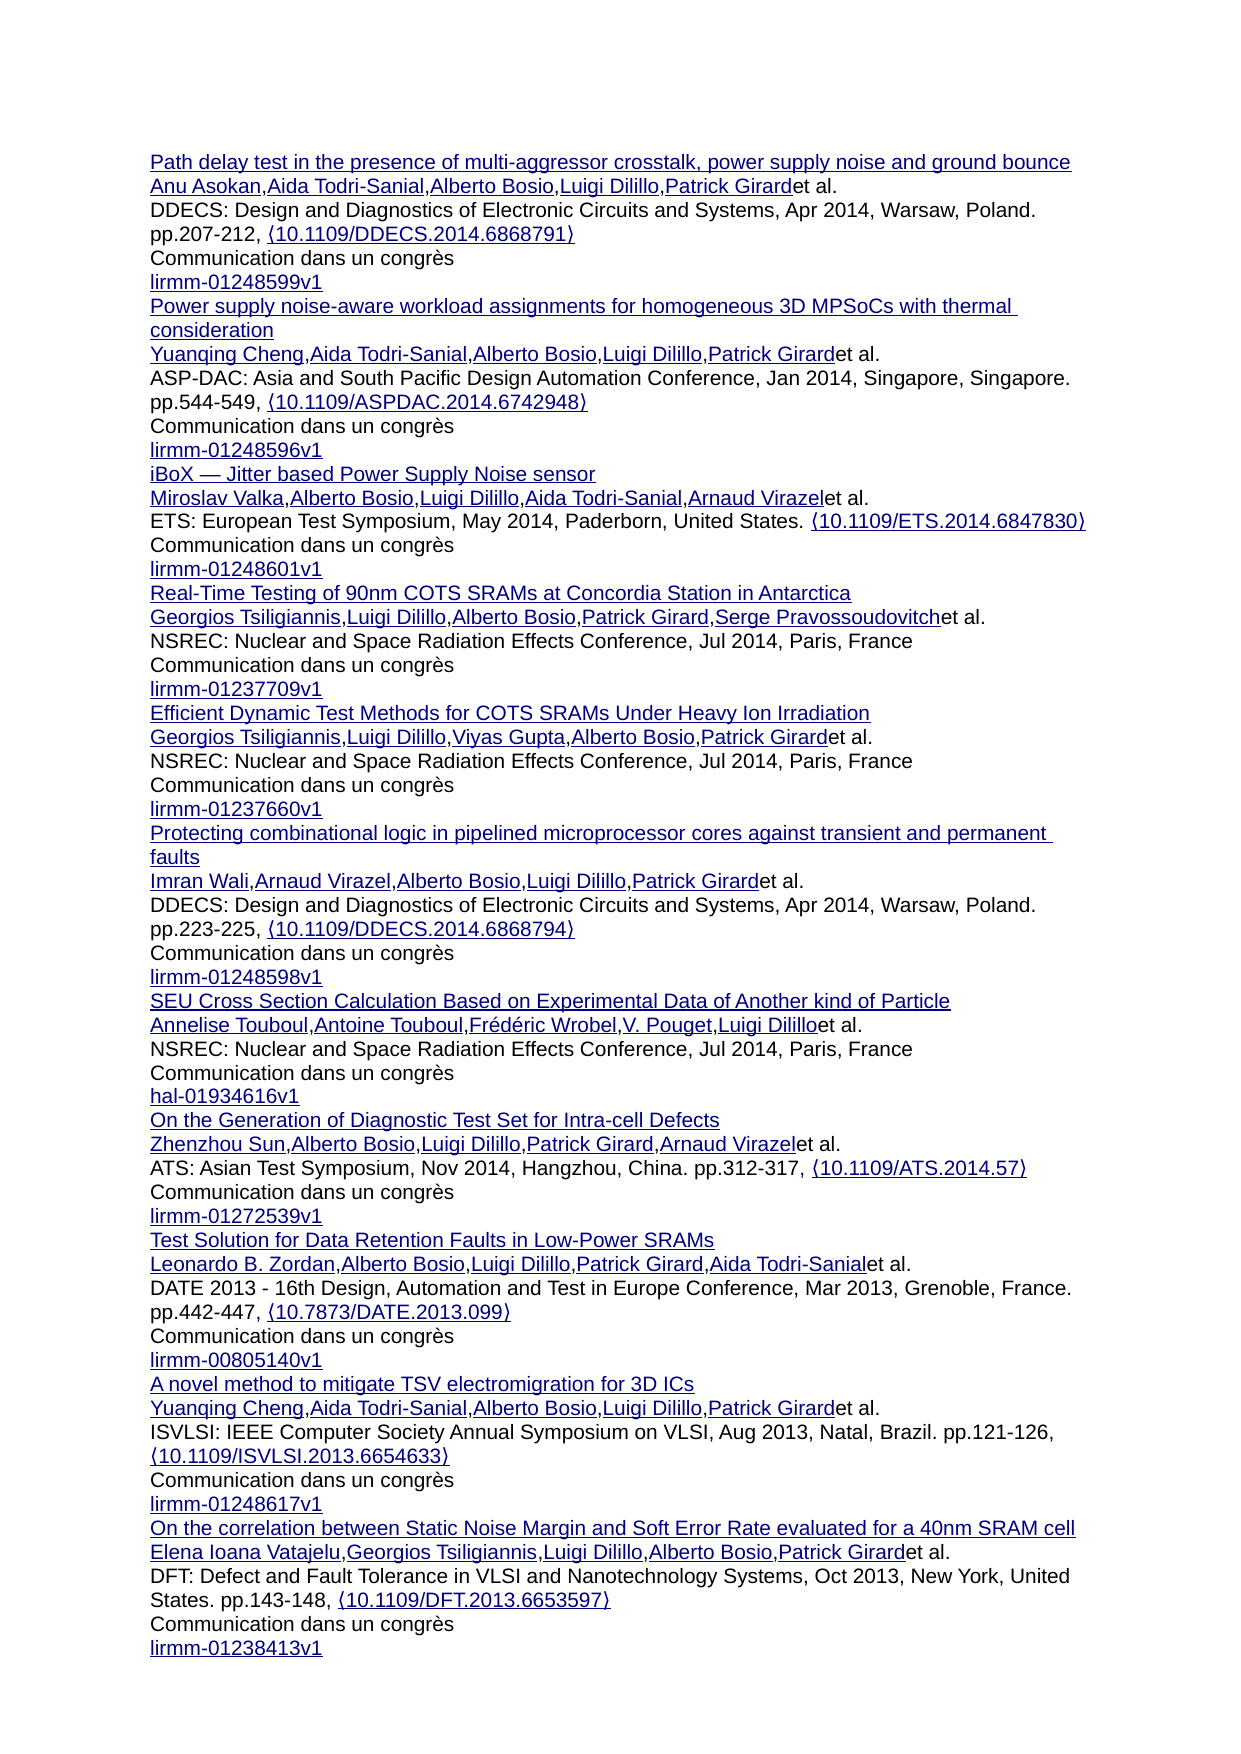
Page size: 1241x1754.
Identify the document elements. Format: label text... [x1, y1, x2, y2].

table_cell Protecting combinational logic in pipelined microprocessor cores against transient and permanent faults Imran Wali,Arnaud Virazel,Alberto Bosio,Luigi Dilillo,Patrick Girardet al. DDECS: Design and Diagnostics of Electronic Circuits and Systems, Apr 2014, Warsaw, Poland. pp.223-225, ⟨10.1109/DDECS.2014.6868794⟩ Communication dans un congrès lirmm-01248598v1 [150, 821, 1090, 988]
table_cell Test Solution for Data Retention Faults in Low-Power SRAMs Leonardo B. Zordan,Alberto Bosio,Luigi Dilillo,Patrick Girard,Aida Todri-Sanialet al. DATE 2013 - 16th Design, Automation and Test in Europe Conference, Mar 2013, Grenoble, France. pp.442-447, ⟨10.7873/DATE.2013.099⟩ Communication dans un congrès lirmm-00805140v1 [150, 1228, 1090, 1372]
table_cell SEU Cross Section Calculation Based on Experimental Data of Another kind of Particle Annelise Touboul,Antoine Touboul,Frédéric Wrobel,V. Pouget,Luigi Dililloet al. NSREC: Nuclear and Space Radiation Effects Conference, Jul 2014, Paris, France Communication dans un congrès hal-01934616v1 [150, 989, 1090, 1108]
table_cell On the correlation between Static Noise Margin and Soft Error Rate evaluated for a 40nm SRAM cell Elena Ioana Vatajelu,Georgios Tsiligiannis,Luigi Dilillo,Alberto Bosio,Patrick Girardet al. DFT: Defect and Fault Tolerance in VLSI and Nanotechnology Systems, Oct 2013, New York, United States. pp.143-148, ⟨10.1109/DFT.2013.6653597⟩ Communication dans un congrès lirmm-01238413v1 [150, 1516, 1090, 1659]
table_cell Path delay test in the presence of multi-aggressor crosstalk, power supply noise and ground bounce Anu Asokan,Aida Todri-Sanial,Alberto Bosio,Luigi Dilillo,Patrick Girardet al. DDECS: Design and Diagnostics of Electronic Circuits and Systems, Apr 2014, Warsaw, Poland. pp.207-212, ⟨10.1109/DDECS.2014.6868791⟩ Communication dans un congrès lirmm-01248599v1 [150, 150, 1090, 294]
table_cell On the Generation of Diagnostic Test Set for Intra-cell Defects Zhenzhou Sun,Alberto Bosio,Luigi Dilillo,Patrick Girard,Arnaud Virazelet al. ATS: Asian Test Symposium, Nov 2014, Hangzhou, China. pp.312-317, ⟨10.1109/ATS.2014.57⟩ Communication dans un congrès lirmm-01272539v1 [150, 1108, 1090, 1228]
table_cell A novel method to mitigate TSV electromigration for 3D ICs Yuanqing Cheng,Aida Todri-Sanial,Alberto Bosio,Luigi Dilillo,Patrick Girardet al. ISVLSI: IEEE Computer Society Annual Symposium on VLSI, Aug 2013, Natal, Brazil. pp.121-126, ⟨10.1109/ISVLSI.2013.6654633⟩ Communication dans un congrès lirmm-01248617v1 [150, 1372, 1090, 1516]
table_cell Real-Time Testing of 90nm COTS SRAMs at Concordia Station in Antarctica Georgios Tsiligiannis,Luigi Dilillo,Alberto Bosio,Patrick Girard,Serge Pravossoudovitchet al. NSREC: Nuclear and Space Radiation Effects Conference, Jul 2014, Paris, France Communication dans un congrès lirmm-01237709v1 [150, 581, 1090, 701]
table_cell Efficient Dynamic Test Methods for COTS SRAMs Under Heavy Ion Irradiation Georgios Tsiligiannis,Luigi Dilillo,Viyas Gupta,Alberto Bosio,Patrick Girardet al. NSREC: Nuclear and Space Radiation Effects Conference, Jul 2014, Paris, France Communication dans un congrès lirmm-01237660v1 [150, 701, 1090, 821]
table_cell iBoX — Jitter based Power Supply Noise sensor Miroslav Valka,Alberto Bosio,Luigi Dilillo,Aida Todri-Sanial,Arnaud Virazelet al. ETS: European Test Symposium, May 2014, Paderborn, United States. ⟨10.1109/ETS.2014.6847830⟩ Communication dans un congrès lirmm-01248601v1 [150, 461, 1090, 581]
table_cell Power supply noise-aware workload assignments for homogeneous 3D MPSoCs with thermal consideration Yuanqing Cheng,Aida Todri-Sanial,Alberto Bosio,Luigi Dilillo,Patrick Girardet al. ASP-DAC: Asia and South Pacific Design Automation Conference, Jan 2014, Singapore, Singapore. pp.544-549, ⟨10.1109/ASPDAC.2014.6742948⟩ Communication dans un congrès lirmm-01248596v1 [150, 294, 1090, 461]
